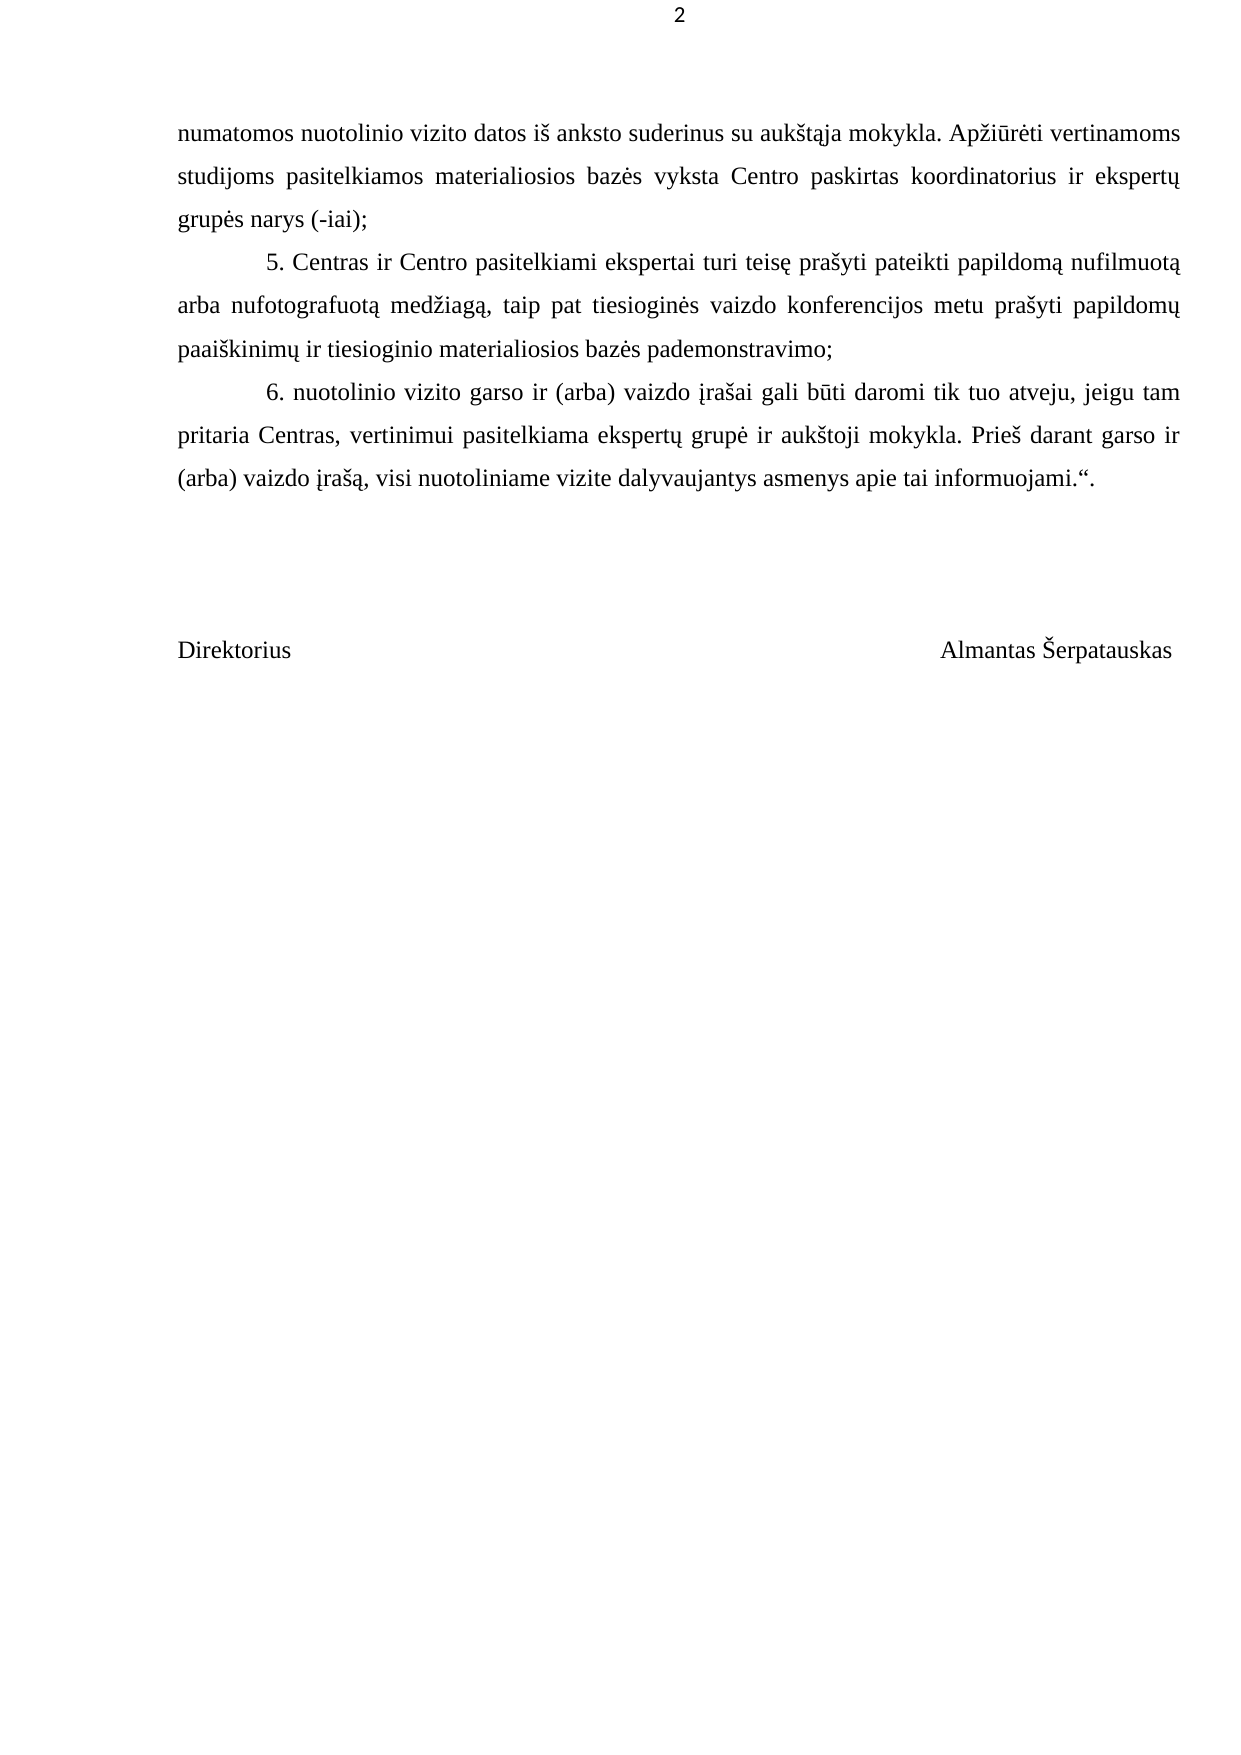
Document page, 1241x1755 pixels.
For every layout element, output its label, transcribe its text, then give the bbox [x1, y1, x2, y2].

text numatomos nuotolinio vizito datos iš anksto suderinus su aukštąja mokykla. Apžiūrėti vertinamoms studijoms pasitelkiamos materialiosios bazės vyksta Centro paskirtas koordinatorius ir ekspertų grupės narys (-iai); [177, 118, 1181, 233]
text 5. Centras ir Centro pasitelkiami ekspertai turi teisę prašyti pateikti papildomą nufilmuotą arba nufotografuotą medžiagą, taip pat tiesioginės vaizdo konferencijos metu prašyti papildomų paaiškinimų ir tiesioginio materialiosios bazės pademonstravimo; [177, 247, 1181, 362]
text 6. nuotolinio vizito garso ir (arba) vaizdo įrašai gali būti daromi tik tuo atveju, jeigu tam pritaria Centras, vertinimui pasitelkiama ekspertų grupė ir aukštoji mokykla. Prieš darant garso ir (arba) vaizdo įrašą, visi nuotoliniame vizite dalyvaujantys asmenys apie tai informuojami.“. [177, 377, 1181, 492]
text Direktorius Almantas Šerpatauskas [177, 636, 1181, 664]
